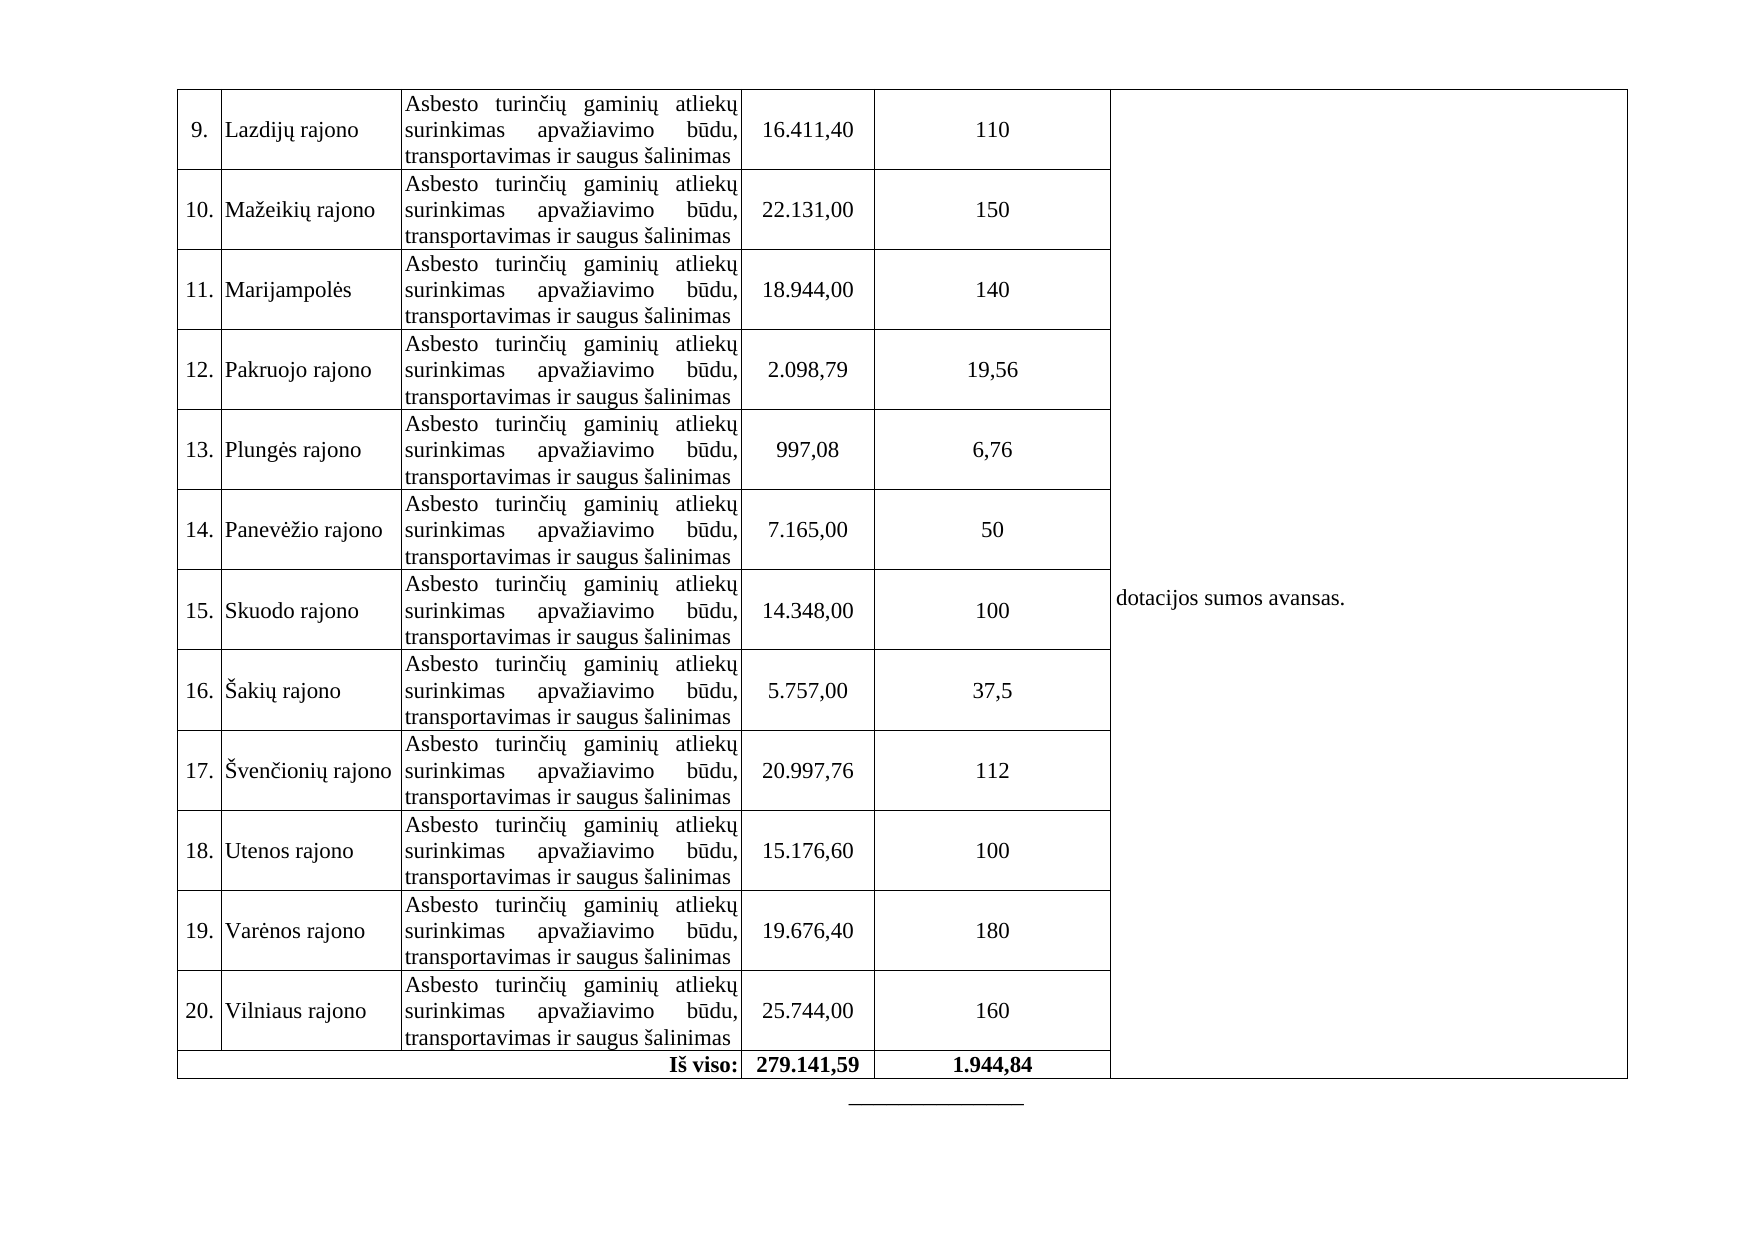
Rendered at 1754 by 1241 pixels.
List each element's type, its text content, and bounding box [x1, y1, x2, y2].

table_cell 6,76 [875, 410, 1110, 489]
table_cell 15. [178, 570, 221, 649]
table_cell Asbesto turinčių gaminių atliekų surinkimas apvažiavimo būdu, transportavimas ir saugus šalinimas [402, 731, 741, 809]
table_cell 50 [875, 490, 1110, 569]
table_cell 14.348,00 [742, 570, 874, 649]
table_cell 18.944,00 [742, 250, 874, 329]
table_cell 18. [178, 811, 221, 890]
table_cell 11. [178, 250, 221, 329]
table_cell Varėnos rajono [222, 891, 401, 970]
table_cell 22.131,00 [742, 170, 874, 249]
table_cell Pakruojo rajono [222, 330, 401, 409]
table_cell Skuodo rajono [222, 570, 401, 649]
table_cell 15.176,60 [742, 811, 874, 890]
text ______________ [177, 1079, 1695, 1108]
table_cell Lazdijų rajono [222, 90, 401, 169]
table_cell 279.141,59 [742, 1051, 874, 1078]
table_cell 150 [875, 170, 1110, 249]
table_cell 12. [178, 330, 221, 409]
table_cell Asbesto turinčių gaminių atliekų surinkimas apvažiavimo būdu, transportavimas ir saugus šalinimas [402, 330, 741, 409]
table_cell Asbesto turinčių gaminių atliekų surinkimas apvažiavimo būdu, transportavimas ir saugus šalinimas [402, 90, 741, 169]
table_cell Asbesto turinčių gaminių atliekų surinkimas apvažiavimo būdu, transportavimas ir saugus šalinimas [402, 570, 741, 649]
table_cell Panevėžio rajono [222, 490, 401, 569]
table_cell 10. [178, 170, 221, 249]
table_cell Asbesto turinčių gaminių atliekų surinkimas apvažiavimo būdu, transportavimas ir saugus šalinimas [402, 650, 741, 729]
table_cell 112 [875, 731, 1110, 809]
table_cell 110 [875, 90, 1110, 169]
table_cell 19. [178, 891, 221, 970]
table_cell Utenos rajono [222, 811, 401, 890]
table_cell Vilniaus rajono [222, 971, 401, 1050]
table_cell Švenčionių rajono [222, 731, 401, 809]
table_cell Asbesto turinčių gaminių atliekų surinkimas apvažiavimo būdu, transportavimas ir saugus šalinimas [402, 490, 741, 569]
table_cell 1.944,84 [875, 1051, 1110, 1078]
table_cell 5.757,00 [742, 650, 874, 729]
table_cell Asbesto turinčių gaminių atliekų surinkimas apvažiavimo būdu, transportavimas ir saugus šalinimas [402, 170, 741, 249]
table_cell Mažeikių rajono [222, 170, 401, 249]
table_header dotacijos sumos avansas. [1111, 90, 1627, 1078]
table_cell Asbesto turinčių gaminių atliekų surinkimas apvažiavimo būdu, transportavimas ir saugus šalinimas [402, 891, 741, 970]
table_cell Marijampolės [222, 250, 401, 329]
table_cell 100 [875, 570, 1110, 649]
table_cell 20. [178, 971, 221, 1050]
table_cell 25.744,00 [742, 971, 874, 1050]
table_cell 997,08 [742, 410, 874, 489]
table_cell 16.411,40 [742, 90, 874, 169]
table_cell 14. [178, 490, 221, 569]
table_cell 2.098,79 [742, 330, 874, 409]
table_cell 9. [178, 90, 221, 169]
table_cell 19,56 [875, 330, 1110, 409]
table_cell Asbesto turinčių gaminių atliekų surinkimas apvažiavimo būdu, transportavimas ir saugus šalinimas [402, 250, 741, 329]
table_cell Iš viso: [178, 1051, 741, 1078]
table_cell 140 [875, 250, 1110, 329]
table_cell 20.997,76 [742, 731, 874, 809]
table_cell Asbesto turinčių gaminių atliekų surinkimas apvažiavimo būdu, transportavimas ir saugus šalinimas [402, 811, 741, 890]
table_cell Plungės rajono [222, 410, 401, 489]
table_cell 17. [178, 731, 221, 809]
table_cell 7.165,00 [742, 490, 874, 569]
table_cell 160 [875, 971, 1110, 1050]
table_cell Asbesto turinčių gaminių atliekų surinkimas apvažiavimo būdu, transportavimas ir saugus šalinimas [402, 971, 741, 1050]
table_cell 37,5 [875, 650, 1110, 729]
table_cell 100 [875, 811, 1110, 890]
table_cell Šakių rajono [222, 650, 401, 729]
table_cell 19.676,40 [742, 891, 874, 970]
table_cell 13. [178, 410, 221, 489]
table_cell 180 [875, 891, 1110, 970]
table_cell 16. [178, 650, 221, 729]
table_cell Asbesto turinčių gaminių atliekų surinkimas apvažiavimo būdu, transportavimas ir saugus šalinimas [402, 410, 741, 489]
